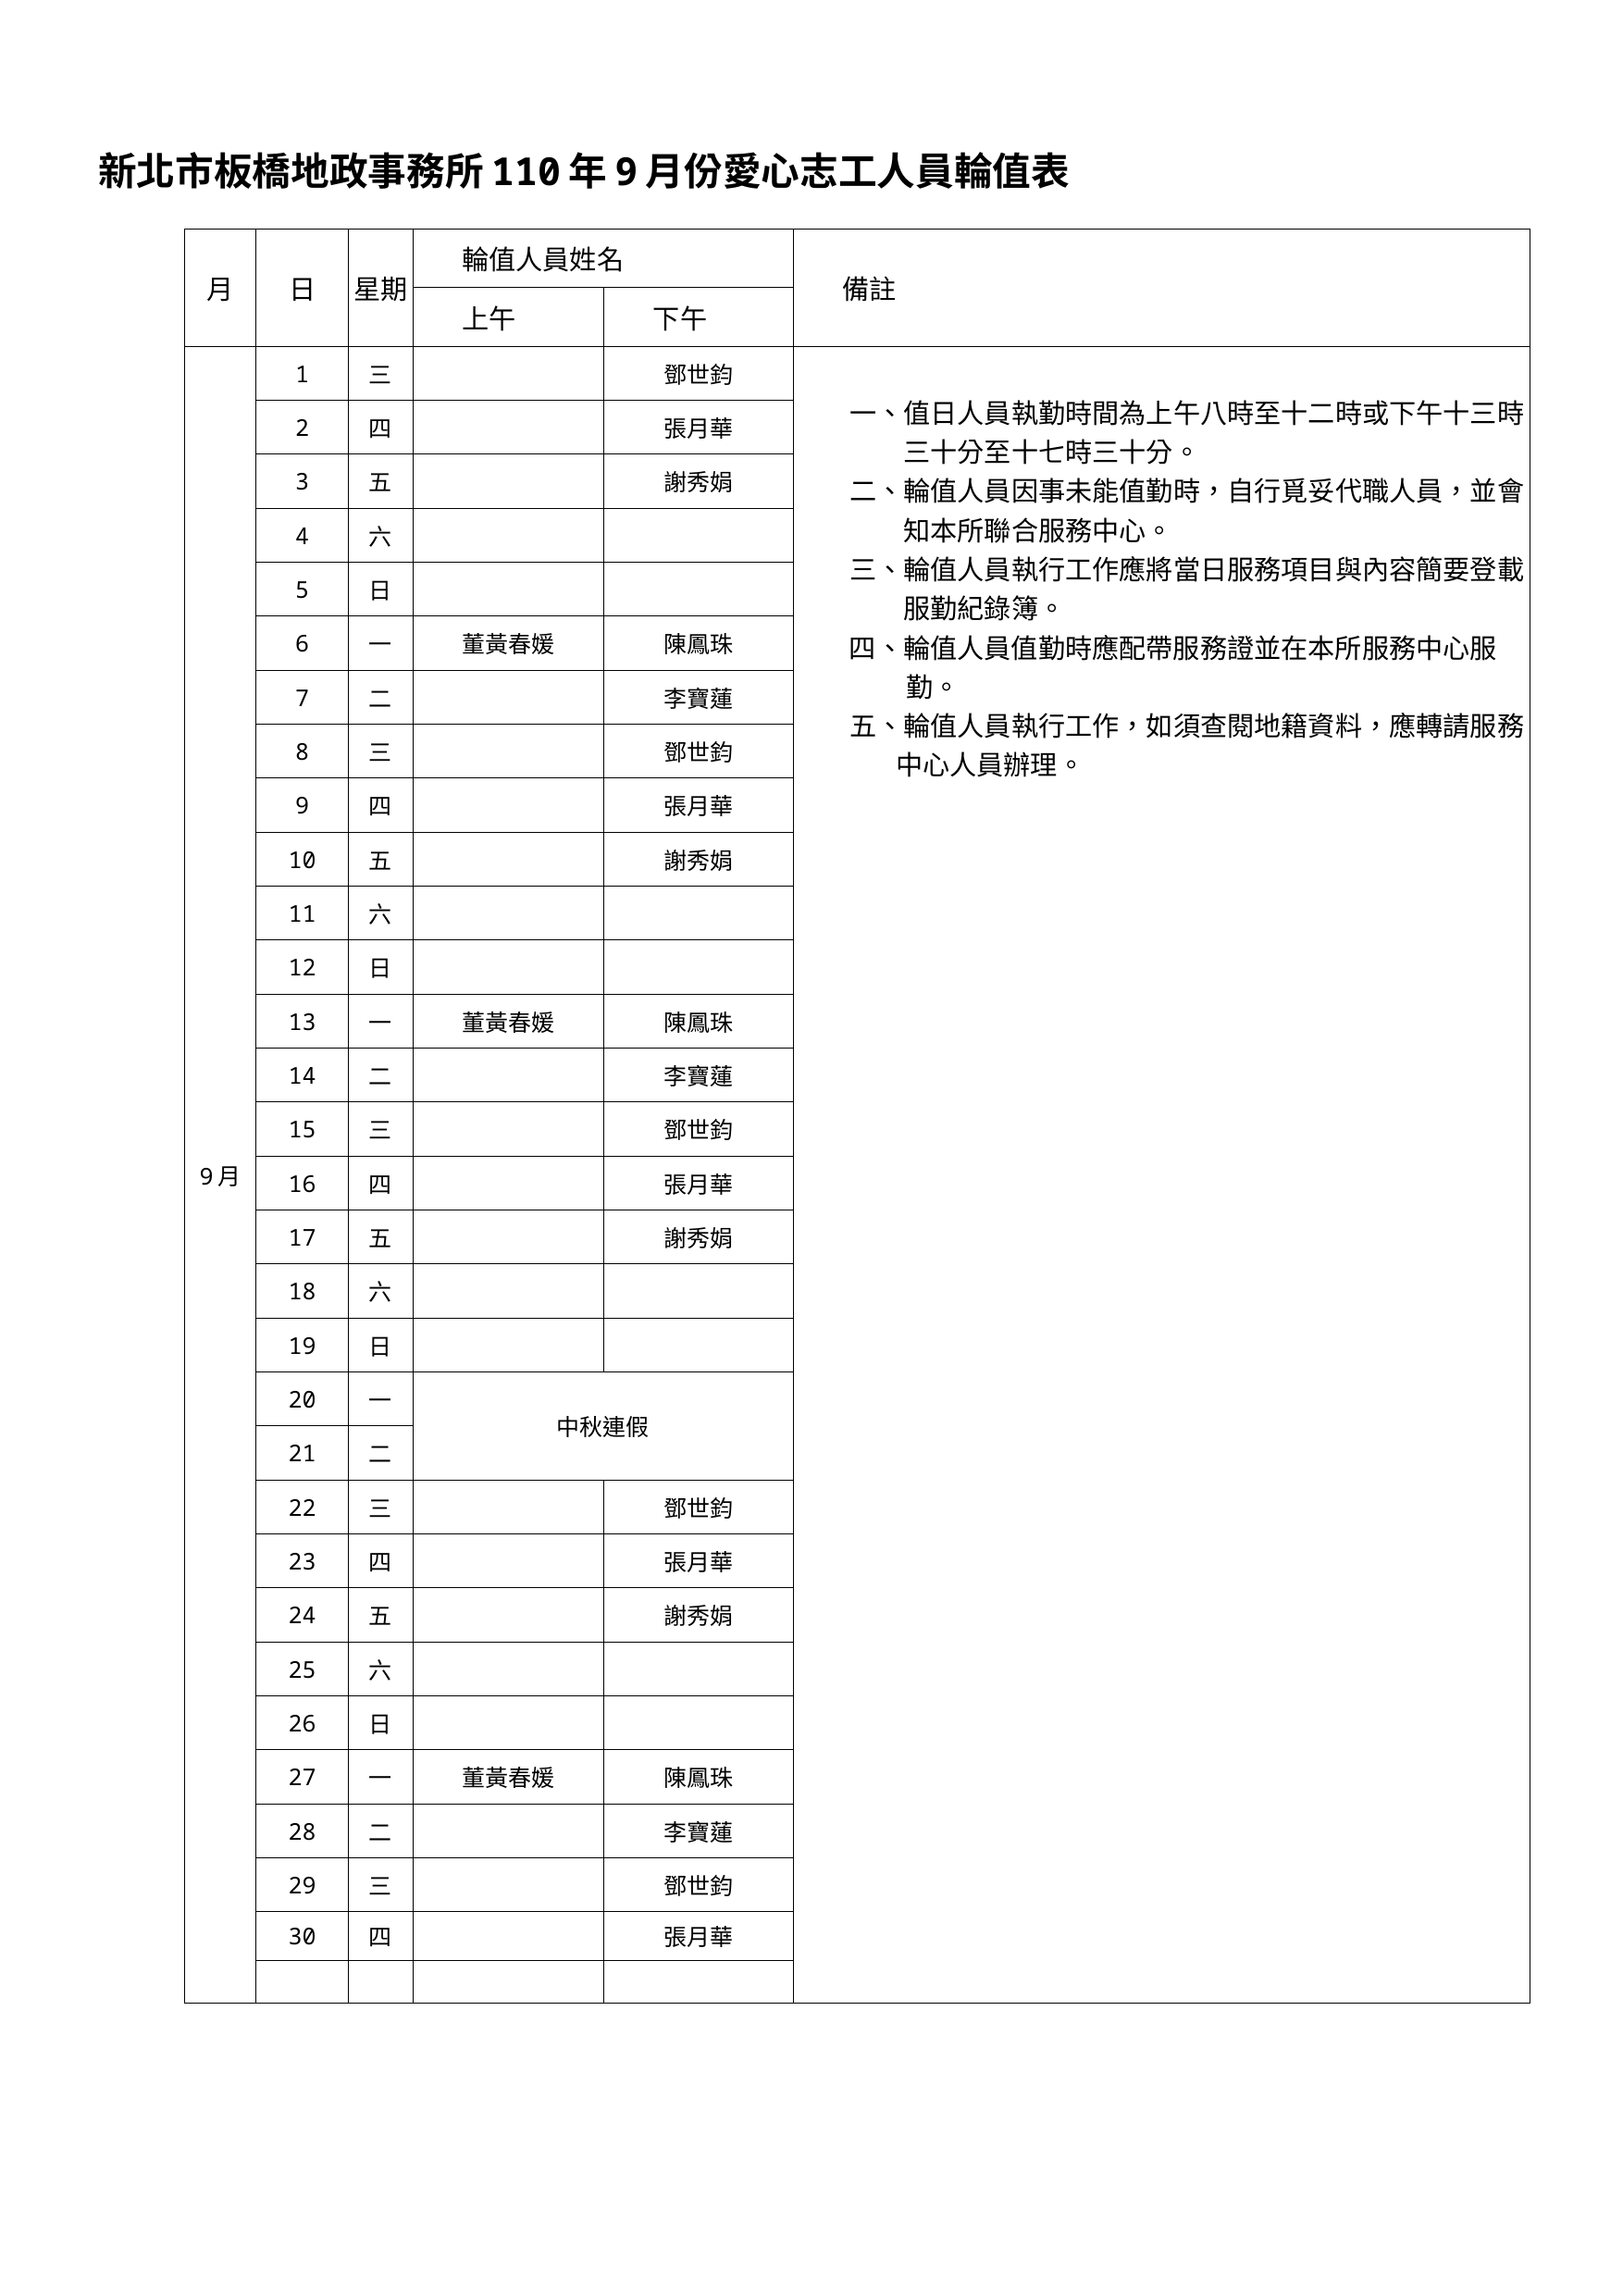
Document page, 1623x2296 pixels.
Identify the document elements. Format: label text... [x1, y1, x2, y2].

table_cell 四 [349, 778, 413, 832]
table_cell 陳鳳珠 [604, 995, 793, 1048]
table_cell 29 [256, 1858, 348, 1911]
table_cell 21 [256, 1426, 348, 1480]
table_cell 日 [349, 563, 413, 615]
table_header 星期 [349, 230, 413, 346]
table_cell 六 [349, 887, 413, 939]
table_cell 9 [256, 778, 348, 832]
table_cell 五 [349, 1588, 413, 1642]
table_cell 謝秀娟 [604, 1588, 793, 1642]
table_cell [414, 1912, 603, 1959]
table_cell 22 [256, 1481, 348, 1533]
table_cell [414, 1588, 603, 1642]
table_cell [414, 1102, 603, 1156]
table_cell 三 [349, 1481, 413, 1533]
table_cell [414, 887, 603, 939]
table_cell [414, 1696, 603, 1749]
table_cell 謝秀娟 [604, 454, 793, 508]
table_cell [414, 401, 603, 453]
table_cell 26 [256, 1696, 348, 1749]
table_cell 謝秀娟 [604, 1210, 793, 1263]
table_cell 三 [349, 347, 413, 400]
table_cell 六 [349, 1264, 413, 1318]
table_cell 27 [256, 1750, 348, 1804]
table_cell 三 [349, 1102, 413, 1156]
table_cell [414, 1049, 603, 1101]
table_cell 10 [256, 833, 348, 886]
table_cell 三 [349, 1858, 413, 1911]
table_cell [414, 454, 603, 508]
table_cell 28 [256, 1805, 348, 1857]
table_cell 董黃春媛 [414, 995, 603, 1048]
table_cell 張月華 [604, 1157, 793, 1210]
table_cell 張月華 [604, 401, 793, 453]
table_cell [414, 1858, 603, 1911]
table_cell 陳鳳珠 [604, 1750, 793, 1804]
table_cell 四 [349, 401, 413, 453]
table_cell 8 [256, 725, 348, 777]
table_header 備註 [794, 230, 1530, 346]
table_cell 五 [349, 1210, 413, 1263]
table_cell [414, 563, 603, 615]
table_cell [414, 347, 603, 400]
table_cell [414, 671, 603, 724]
table_cell [414, 1534, 603, 1587]
table_cell 一 [349, 616, 413, 670]
table_cell 二 [349, 1805, 413, 1857]
table_cell 陳鳳珠 [604, 616, 793, 670]
table_cell 一 [349, 1372, 413, 1425]
table_header 月 [185, 230, 255, 346]
table_cell [604, 940, 793, 994]
table_cell 日 [349, 1319, 413, 1371]
table_cell 二 [349, 1426, 413, 1480]
table_cell 日 [349, 940, 413, 994]
table_cell 鄧世鈞 [604, 347, 793, 400]
table_cell [256, 1961, 348, 2003]
table_header 日 [256, 230, 348, 346]
table_cell 一、值日人員執勤時間為上午八時至十二時或下午十三時三十分至十七時三十分。 二、輪值人員因事未能值勤時，自行覓妥代職人員，並會知本所聯合服務中心。 三、輪值人員執行工作應將當日服務項目與內容簡要登載服勤紀錄簿。 四、輪值人員值勤時應配帶服務證並在本所服務中心服勤。 五、輪值人員執行工作，如須查閱地籍資料，應轉請服務 中心人員辦理。 [794, 347, 1530, 2003]
text 新北市板橋地政事務所110年9月份愛心志工人員輪值表 [55, 141, 1523, 197]
table_cell 30 [256, 1912, 348, 1959]
table_cell 謝秀娟 [604, 833, 793, 886]
table_cell [604, 1264, 793, 1318]
table_cell 四 [349, 1157, 413, 1210]
table_cell 12 [256, 940, 348, 994]
table_cell 六 [349, 1643, 413, 1695]
table_cell [604, 1643, 793, 1695]
table_cell [604, 509, 793, 562]
table_cell 23 [256, 1534, 348, 1587]
table_cell 四 [349, 1534, 413, 1587]
table_cell [414, 1961, 603, 2003]
table_cell [414, 940, 603, 994]
table_cell [414, 778, 603, 832]
table_cell 18 [256, 1264, 348, 1318]
table_cell 鄧世鈞 [604, 1481, 793, 1533]
table_cell 15 [256, 1102, 348, 1156]
table_cell 五 [349, 833, 413, 886]
table_cell [414, 1481, 603, 1533]
table_cell 董黃春媛 [414, 1750, 603, 1804]
table_cell [414, 833, 603, 886]
table_cell 鄧世鈞 [604, 725, 793, 777]
table_cell 董黃春媛 [414, 616, 603, 670]
table_cell 13 [256, 995, 348, 1048]
table_cell 日 [349, 1696, 413, 1749]
table_cell 16 [256, 1157, 348, 1210]
table_cell 7 [256, 671, 348, 724]
table_cell 三 [349, 725, 413, 777]
table_cell 五 [349, 454, 413, 508]
table_cell 2 [256, 401, 348, 453]
table_cell 6 [256, 616, 348, 670]
table_cell [604, 1961, 793, 2003]
table_cell 六 [349, 509, 413, 562]
table_cell [604, 887, 793, 939]
table_cell [604, 1696, 793, 1749]
table_cell 24 [256, 1588, 348, 1642]
table_cell 鄧世鈞 [604, 1102, 793, 1156]
table_cell 9月 [185, 347, 255, 2003]
table_cell 鄧世鈞 [604, 1858, 793, 1911]
table_cell [414, 1643, 603, 1695]
table_cell 25 [256, 1643, 348, 1695]
table_cell [414, 1319, 603, 1371]
table_cell [414, 1157, 603, 1210]
table_cell 中秋連假 [414, 1372, 793, 1480]
table_header 輪值人員姓名 [414, 230, 793, 287]
table_cell 1 [256, 347, 348, 400]
table_cell [604, 1319, 793, 1371]
table_cell 二 [349, 671, 413, 724]
table_cell 張月華 [604, 778, 793, 832]
table_cell 5 [256, 563, 348, 615]
table_cell [414, 1264, 603, 1318]
table_cell 4 [256, 509, 348, 562]
table_cell [414, 1210, 603, 1263]
table_cell 張月華 [604, 1534, 793, 1587]
table_cell 17 [256, 1210, 348, 1263]
table_cell 3 [256, 454, 348, 508]
table_cell 14 [256, 1049, 348, 1101]
table_cell 四 [349, 1912, 413, 1959]
table_cell 李寶蓮 [604, 671, 793, 724]
table_cell [414, 725, 603, 777]
table_cell 張月華 [604, 1912, 793, 1959]
table_cell 一 [349, 995, 413, 1048]
table_cell 二 [349, 1049, 413, 1101]
table_cell 19 [256, 1319, 348, 1371]
table_cell 20 [256, 1372, 348, 1425]
table_cell 上午 [414, 288, 603, 346]
table_cell 11 [256, 887, 348, 939]
table_cell [349, 1961, 413, 2003]
table_cell 李寶蓮 [604, 1049, 793, 1101]
table_cell [414, 1805, 603, 1857]
table_cell [414, 509, 603, 562]
table_cell 李寶蓮 [604, 1805, 793, 1857]
table_cell [604, 563, 793, 615]
table_cell 一 [349, 1750, 413, 1804]
table_cell 下午 [604, 288, 793, 346]
